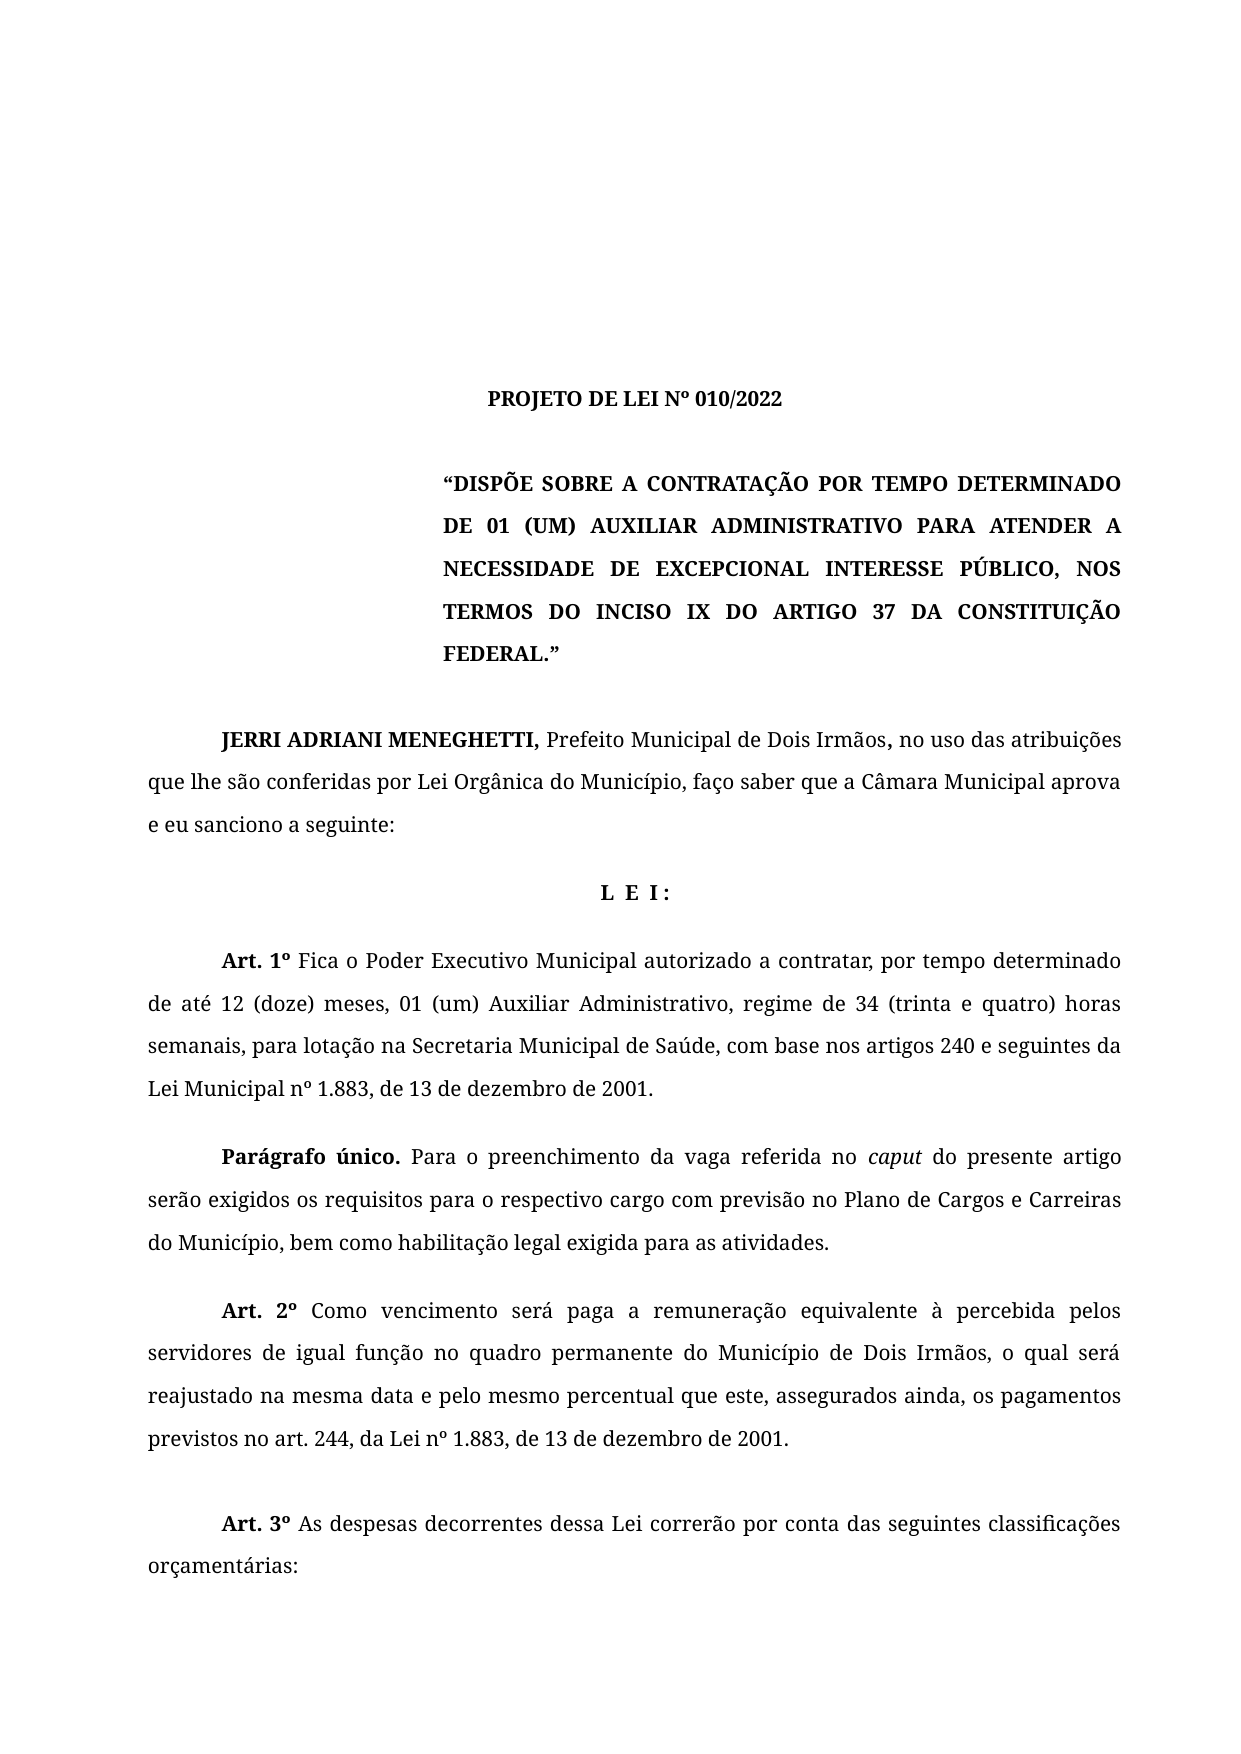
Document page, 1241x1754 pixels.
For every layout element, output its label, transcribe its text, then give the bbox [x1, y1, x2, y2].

text “DISPÕE SOBRE A CONTRATAÇÃO POR TEMPO DETERMINADO DE 01 (UM) AUXILIAR ADMINISTRATIVO PARA ATENDER A NECESSIDADE DE EXCEPCIONAL INTERESSE PÚBLICO, NOS TERMOS DO INCISO IX DO ARTIGO 37 DA CONSTITUIÇÃO FEDERAL.” [443, 469, 1122, 668]
text Art. 1º Fica o Poder Executivo Municipal autorizado a contratar, por tempo determinado de até 12 (doze) meses, 01 (um) Auxiliar Administrativo, regime de 34 (trinta e quatro) horas semanais, para lotação na Secretaria Municipal de Saúde, com base nos artigos 240 e seguintes da Lei Municipal nº 1.883, de 13 de dezembro de 2001. [148, 946, 1122, 1103]
text Art. 3º As despesas decorrentes dessa Lei correrão por conta das seguintes classificações orçamentárias: [148, 1509, 1122, 1580]
text L E I : [148, 878, 1122, 907]
text PROJETO DE LEI Nº 010/2022 [148, 384, 1122, 412]
text Art. 2º Como vencimento será paga a remuneração equivalente à percebida pelos servidores de igual função no quadro permanente do Município de Dois Irmãos, o qual será reajustado na mesma data e pelo mesmo percentual que este, assegurados ainda, os pagamentos previstos no art. 244, da Lei nº 1.883, de 13 de dezembro de 2001. [148, 1296, 1122, 1452]
text Parágrafo único. Para o preenchimento da vaga referida no caput do presente artigo serão exigidos os requisitos para o respectivo cargo com previsão no Plano de Cargos e Carreiras do Município, bem como habilitação legal exigida para as atividades. [148, 1142, 1122, 1256]
text JERRI ADRIANI MENEGHETTI, Prefeito Municipal de Dois Irmãos, no uso das atribuições que lhe são conferidas por Lei Orgânica do Município, faço saber que a Câmara Municipal aprova e eu sanciono a seguinte: [148, 725, 1122, 838]
